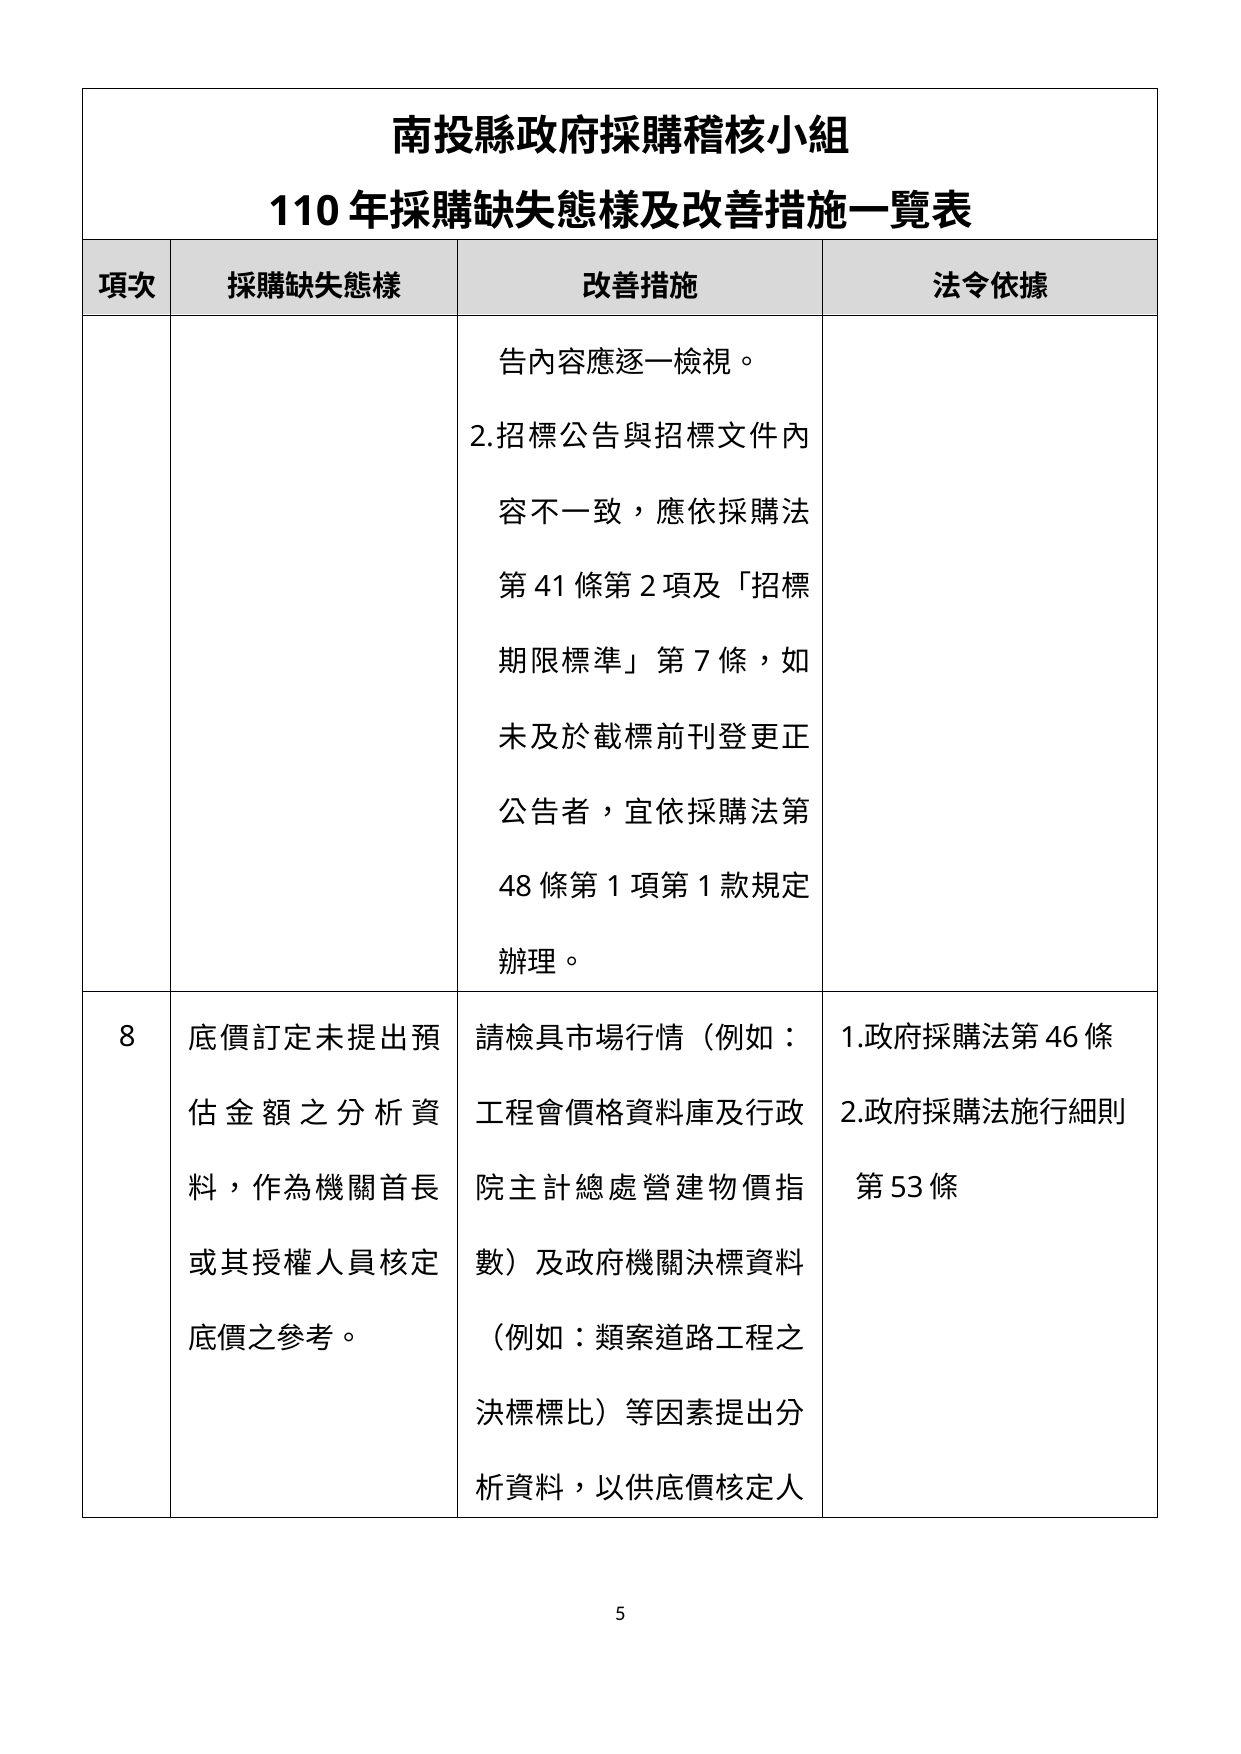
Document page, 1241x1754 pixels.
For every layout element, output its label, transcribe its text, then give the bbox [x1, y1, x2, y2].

table_cell 法令依據 [823, 240, 1157, 314]
table_cell 8 [83, 992, 170, 1517]
table_cell [83, 316, 170, 991]
table_cell 1.政府採購法第46條 2.政府採購法施行細則 第53條 [823, 992, 1157, 1517]
table_header 南投縣政府採購稽核小組 110年採購缺失態樣及改善措施一覽表 [83, 89, 1157, 238]
table_cell 請檢具市場行情（例如：工程會價格資料庫及行政院主計總處營建物價指數）及政府機關決標資料（例如：類案道路工程之決標標比）等因素提出分析資料，以供底價核定人 [458, 992, 822, 1517]
table_cell 底價訂定未提出預估金額之分析資料，作為機關首長或其授權人員核定底價之參考。 [171, 992, 457, 1517]
table_cell [171, 316, 457, 991]
table_cell [823, 316, 1157, 991]
table_cell 改善措施 [458, 240, 822, 314]
table_cell 項次 [83, 240, 170, 314]
table_cell 採購缺失態樣 [171, 240, 457, 314]
table_cell 告內容應逐一檢視。 2.招標公告與招標文件內容不一致，應依採購法第41條第2項及「招標期限標準」第7條，如未及於截標前刊登更正公告者，宜依採購法第48條第1項第1款規定辦理。 [458, 316, 822, 991]
